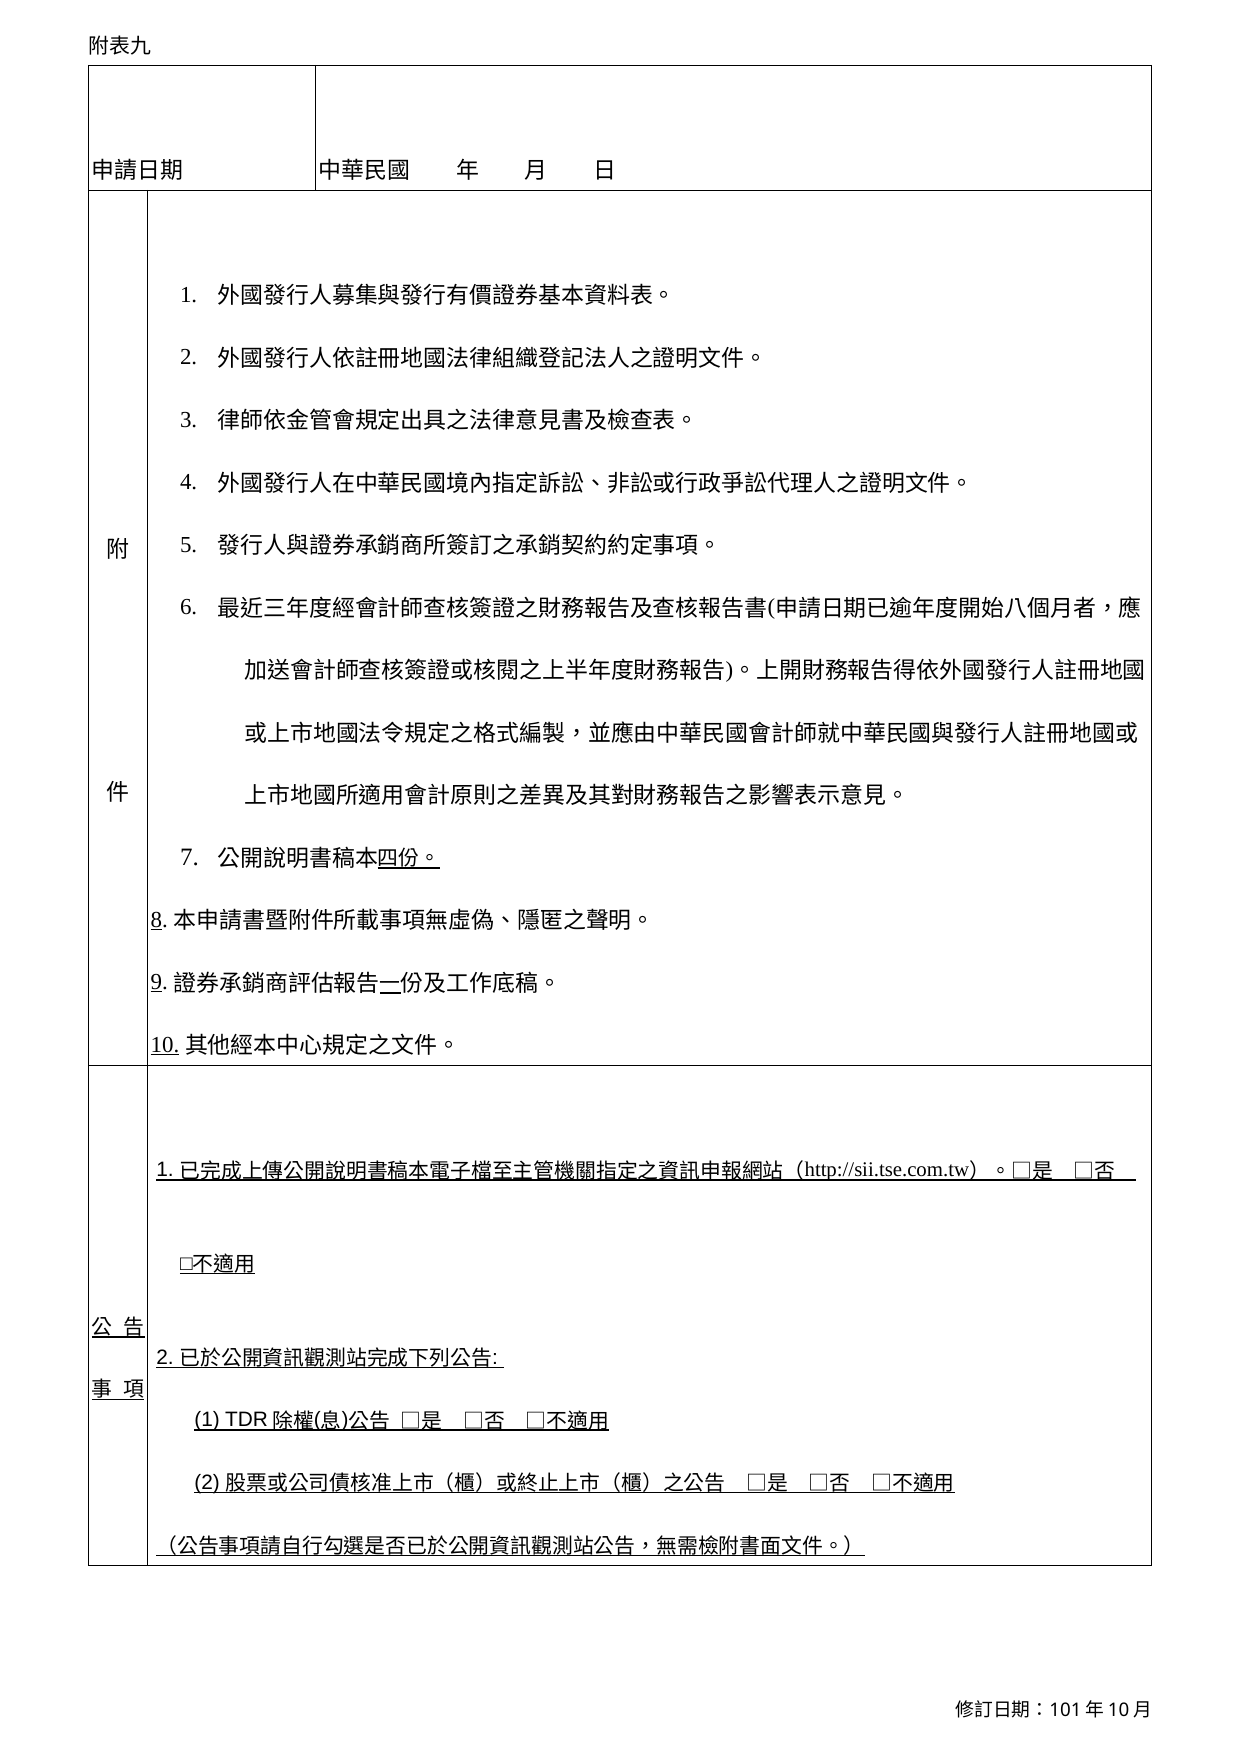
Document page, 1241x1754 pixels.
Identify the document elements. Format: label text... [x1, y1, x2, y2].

table_cell 申請日期 [89, 66, 315, 190]
table_cell 附 件 [89, 191, 147, 1065]
table_cell 外國發行人募集與發行有價證券基本資料表。 外國發行人依註冊地國法律組織登記法人之證明文件。 律師依金管會規定出具之法律意見書及檢查表。 外國發行人在中華民國境內指定訴訟、非訟或行政爭訟代理人之證明文件。 發行人與證券承銷商所簽訂之承銷契約約定事項。 最近三年度經會計師查核簽證之財務報告及查核報告書(申請日期已逾年度開始八個月者，應加送會計師查核簽證或核閱之上半年度財務報告)。上開財務報告得依外國發行人註冊地國或上市地國法令規定之格式編製，並應由中華民國會計師就中華民國與發行人註冊地國或上市地國所適用會計原則之差異及其對財務報告之影響表示意見。 公開說明書稿本四份。 8. 本申請書暨附件所載事項無虛偽、隱匿之聲明。 9. 證券承銷商評估報告一份及工作底稿。 10. 其他經本中心規定之文件。 [148, 191, 1151, 1065]
table_cell 中華民國 年 月 日 [316, 66, 1151, 190]
table_cell 1. 已完成上傳公開說明書稿本電子檔至主管機關指定之資訊申報網站（http://sii.tse.com.tw）。□是 □否 □不適用 2. 已於公開資訊觀測站完成下列公告: (1) TDR除權(息)公告 □是 □否 □不適用 (2) 股票或公司債核准上市（櫃）或終止上市（櫃）之公告 □是 □否 □不適用 （公告事項請自行勾選是否已於公開資訊觀測站公告，無需檢附書面文件。） [148, 1066, 1151, 1565]
table_cell 公告事 項 [89, 1066, 147, 1565]
